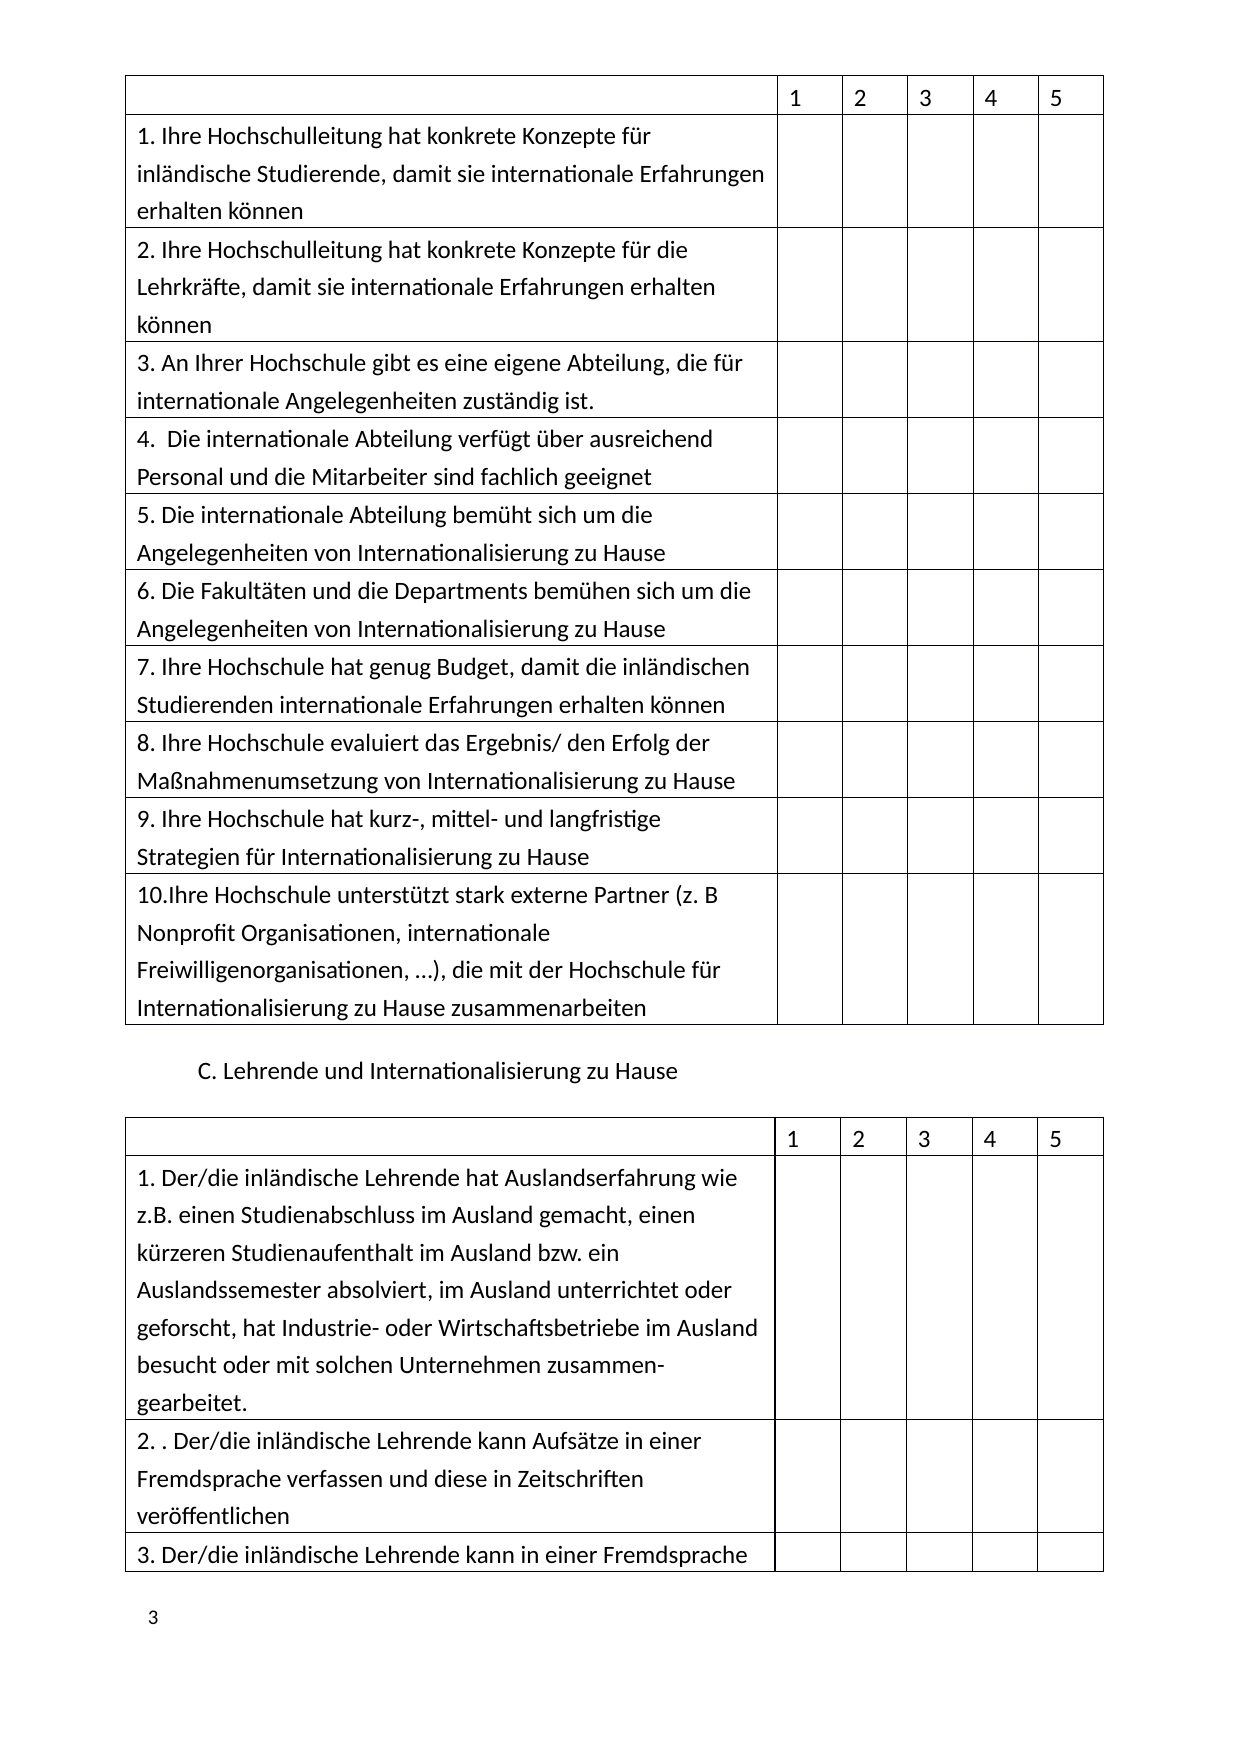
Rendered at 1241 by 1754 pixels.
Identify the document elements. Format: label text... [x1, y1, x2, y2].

table_header 3 [907, 1118, 972, 1155]
table_cell [908, 646, 973, 721]
table_cell [778, 342, 842, 417]
table_cell [778, 874, 842, 1024]
table_cell [1039, 418, 1103, 493]
table_cell [974, 646, 1038, 721]
table_cell [841, 1533, 906, 1571]
table_cell [1039, 115, 1103, 227]
table_cell [778, 646, 842, 721]
table_cell [1039, 874, 1103, 1024]
table_header [126, 1118, 774, 1155]
list C. Lehrende und Internationalisierung zu Hause [198, 1056, 1092, 1086]
table_cell [1038, 1420, 1103, 1532]
table_header 2 [841, 1118, 906, 1155]
table_cell 9. Ihre Hochschule hat kurz-, mittel- und langfristige Strategien für Internationalisierung zu Hause [126, 798, 777, 873]
table_cell 6. Die Fakultäten und die Departments bemühen sich um die Angelegenheiten von Internationalisierung zu Hause [126, 570, 777, 645]
table_cell 1. Der/die inländische Lehrende hat Auslandserfahrung wie z.B. einen Studienabschluss im Ausland gemacht, einen kürzeren Studienaufenthalt im Ausland bzw. ein Auslandssemester absolviert, im Ausland unterrichtet oder geforscht, hat Industrie- oder Wirtschaftsbetriebe im Ausland besucht oder mit solchen Unternehmen zusammen- gearbeitet. [126, 1156, 774, 1419]
table_cell [973, 1533, 1037, 1571]
table_cell 4. Die internationale Abteilung verfügt über ausreichend Personal und die Mitarbeiter sind fachlich geeignet [126, 418, 777, 493]
table_cell [843, 722, 907, 797]
table_cell [778, 228, 842, 341]
table_cell [843, 494, 907, 569]
table_cell [974, 115, 1038, 227]
table_header 1 [778, 76, 842, 113]
table_cell [908, 228, 973, 341]
table_header [126, 76, 777, 113]
table_cell 1. Ihre Hochschulleitung hat konkrete Konzepte für inländische Studierende, damit sie internationale Erfahrungen erhalten können [126, 115, 777, 227]
table_cell [908, 342, 973, 417]
table_cell [974, 228, 1038, 341]
table_cell [843, 342, 907, 417]
table_cell [778, 722, 842, 797]
table_cell [843, 418, 907, 493]
table_cell [1039, 228, 1103, 341]
table_cell 8. Ihre Hochschule evaluiert das Ergebnis/ den Erfolg der Maßnahmenumsetzung von Internationalisierung zu Hause [126, 722, 777, 797]
table_cell [843, 646, 907, 721]
table_cell [1039, 494, 1103, 569]
table_cell [973, 1156, 1037, 1419]
table_cell [778, 798, 842, 873]
table_cell [778, 115, 842, 227]
table_cell [1038, 1156, 1103, 1419]
table_cell [1039, 646, 1103, 721]
table_cell [1039, 342, 1103, 417]
table_cell 5. Die internationale Abteilung bemüht sich um die Angelegenheiten von Internationalisierung zu Hause [126, 494, 777, 569]
table_cell [843, 228, 907, 341]
table_cell [843, 570, 907, 645]
table_cell [908, 115, 973, 227]
table_cell 2. Ihre Hochschulleitung hat konkrete Konzepte für die Lehrkräfte, damit sie internationale Erfahrungen erhalten können [126, 228, 777, 341]
table_cell [1039, 722, 1103, 797]
table_cell [908, 874, 973, 1024]
table_cell [974, 722, 1038, 797]
table_cell [843, 115, 907, 227]
table_cell 3. An Ihrer Hochschule gibt es eine eigene Abteilung, die für internationale Angelegenheiten zuständig ist. [126, 342, 777, 417]
table_cell [843, 874, 907, 1024]
table_cell [776, 1533, 840, 1571]
table_cell [908, 570, 973, 645]
table_cell 2. . Der/die inländische Lehrende kann Aufsätze in einer Fremdsprache verfassen und diese in Zeitschriften veröffentlichen [126, 1420, 774, 1532]
table_cell [974, 874, 1038, 1024]
table_cell [974, 570, 1038, 645]
table_cell [778, 570, 842, 645]
table_header 4 [974, 76, 1038, 113]
table_cell [907, 1156, 972, 1419]
table_cell 7. Ihre Hochschule hat genug Budget, damit die inländischen Studierenden internationale Erfahrungen erhalten können [126, 646, 777, 721]
table_cell [974, 342, 1038, 417]
table_cell [1039, 570, 1103, 645]
table_cell [908, 494, 973, 569]
table_cell [907, 1533, 972, 1571]
table_cell [778, 418, 842, 493]
table_cell [841, 1420, 906, 1532]
table_cell [1039, 798, 1103, 873]
table_cell 10.Ihre Hochschule unterstützt stark externe Partner (z. B Nonprofit Organisationen, internationale Freiwilligenorganisationen, …), die mit der Hochschule für Internationalisierung zu Hause zusammenarbeiten [126, 874, 777, 1024]
table_header 5 [1038, 1118, 1103, 1155]
table_cell [908, 722, 973, 797]
table_cell [1038, 1533, 1103, 1571]
table_header 2 [843, 76, 907, 113]
table_cell [973, 1420, 1037, 1532]
table_cell [778, 494, 842, 569]
table_header 1 [776, 1118, 840, 1155]
table_cell [843, 798, 907, 873]
table_header 4 [973, 1118, 1037, 1155]
table_cell 3. Der/die inländische Lehrende kann in einer Fremdsprache [126, 1533, 774, 1571]
table_cell [908, 418, 973, 493]
table_cell [974, 494, 1038, 569]
table_cell [908, 798, 973, 873]
table_cell [776, 1420, 840, 1532]
table_cell [776, 1156, 840, 1419]
table_cell [974, 418, 1038, 493]
table_header 3 [908, 76, 973, 113]
table_header 5 [1039, 76, 1103, 113]
table_cell [841, 1156, 906, 1419]
table_cell [974, 798, 1038, 873]
table_cell [907, 1420, 972, 1532]
